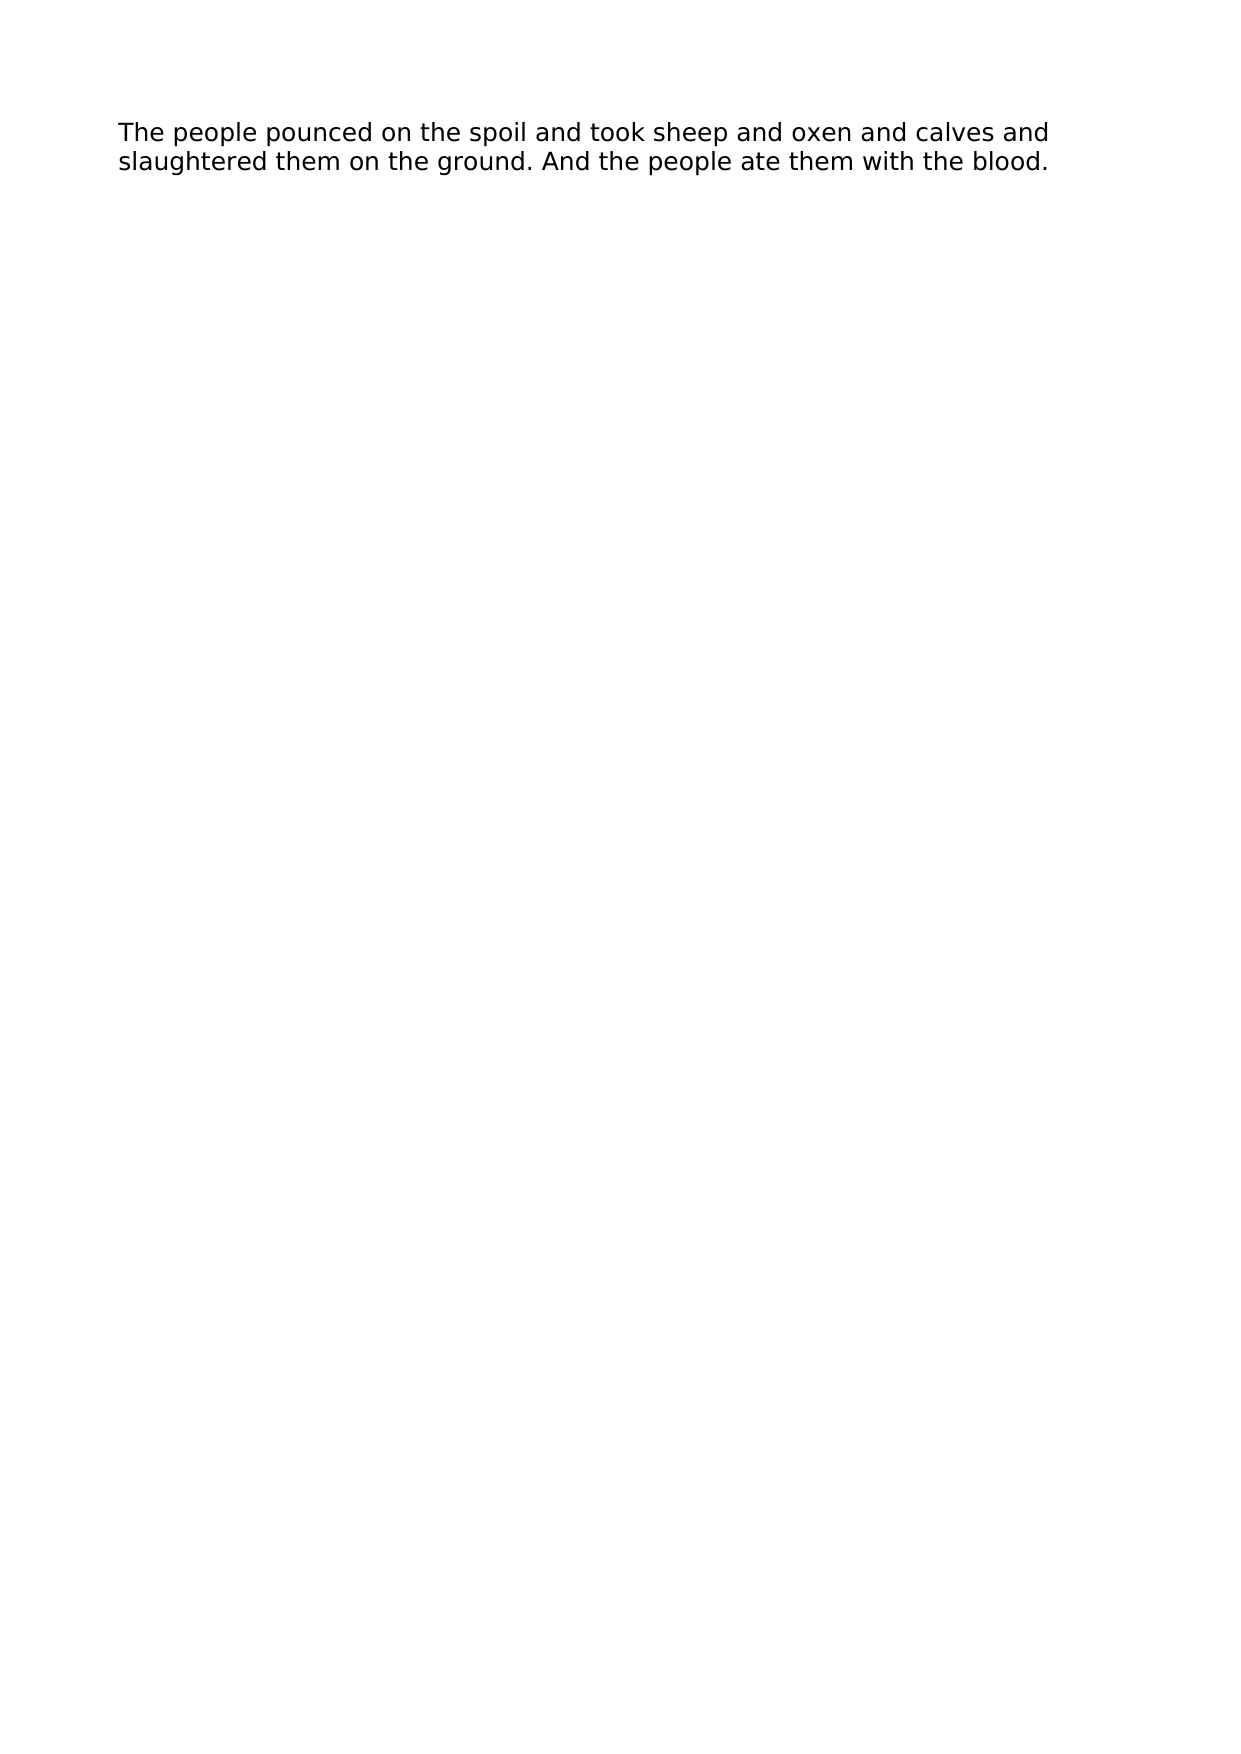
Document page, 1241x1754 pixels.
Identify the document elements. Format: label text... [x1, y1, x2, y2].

text The people pounced on the spoil and took sheep and oxen and calves and slaughtered them on the ground. And the people ate them with the blood. [118, 118, 1122, 176]
